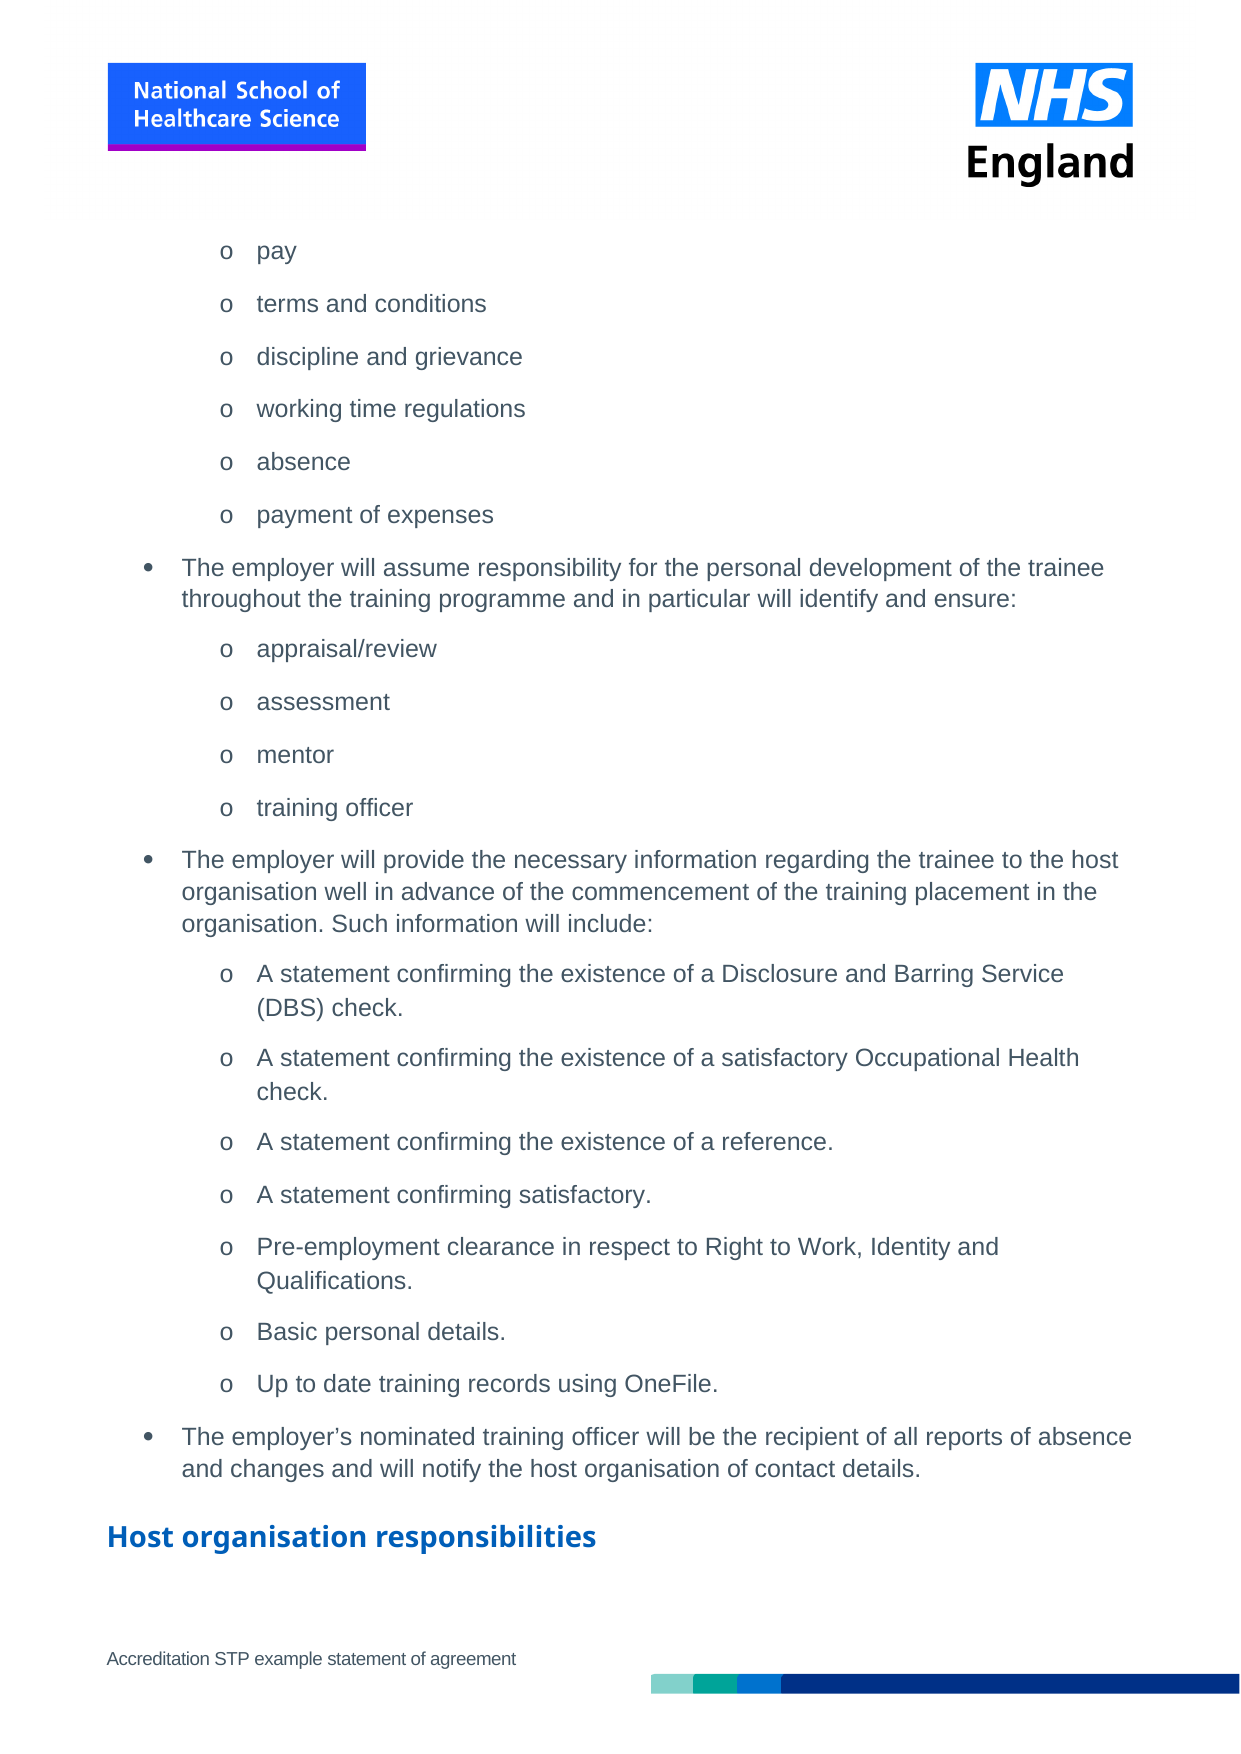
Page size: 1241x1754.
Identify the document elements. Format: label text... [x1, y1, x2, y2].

list A statement confirming satisfactory. [219, 1180, 1134, 1211]
list Pre-employment clearance in respect to Right to Work, Identity and Qualifications. [219, 1232, 1134, 1295]
list The employer will provide the necessary information regarding the trainee to the host organisation well in advance of the commencement of the training placement in the organisation. Such information will include: [144, 845, 1134, 937]
list terms and conditions [219, 289, 1134, 320]
list mentor [219, 740, 1134, 771]
list The employer’s nominated training officer will be the recipient of all reports of absence and changes and will notify the host organisation of contact details. [144, 1422, 1134, 1482]
list training officer [219, 793, 1134, 823]
list absence [219, 447, 1134, 478]
list A statement confirming the existence of a Disclosure and Barring Service (DBS) check. [219, 959, 1134, 1021]
list payment of expenses [219, 500, 1134, 531]
list The employer will assume responsibility for the personal development of the trainee throughout the training programme and in particular will identify and ensure: [144, 552, 1134, 613]
list working time regulations [219, 394, 1134, 425]
list Up to date training records using OneFile. [219, 1369, 1134, 1400]
list Basic personal details. [219, 1316, 1134, 1347]
list A statement confirming the existence of a reference. [219, 1127, 1134, 1158]
list discipline and grievance [219, 342, 1134, 373]
list appraisal/review [219, 634, 1134, 665]
list assessment [219, 687, 1134, 718]
list A statement confirming the existence of a satisfactory Occupational Health check. [219, 1043, 1134, 1105]
list pay [219, 236, 1134, 267]
subtitle Host organisation responsibilities [106, 1516, 1134, 1556]
